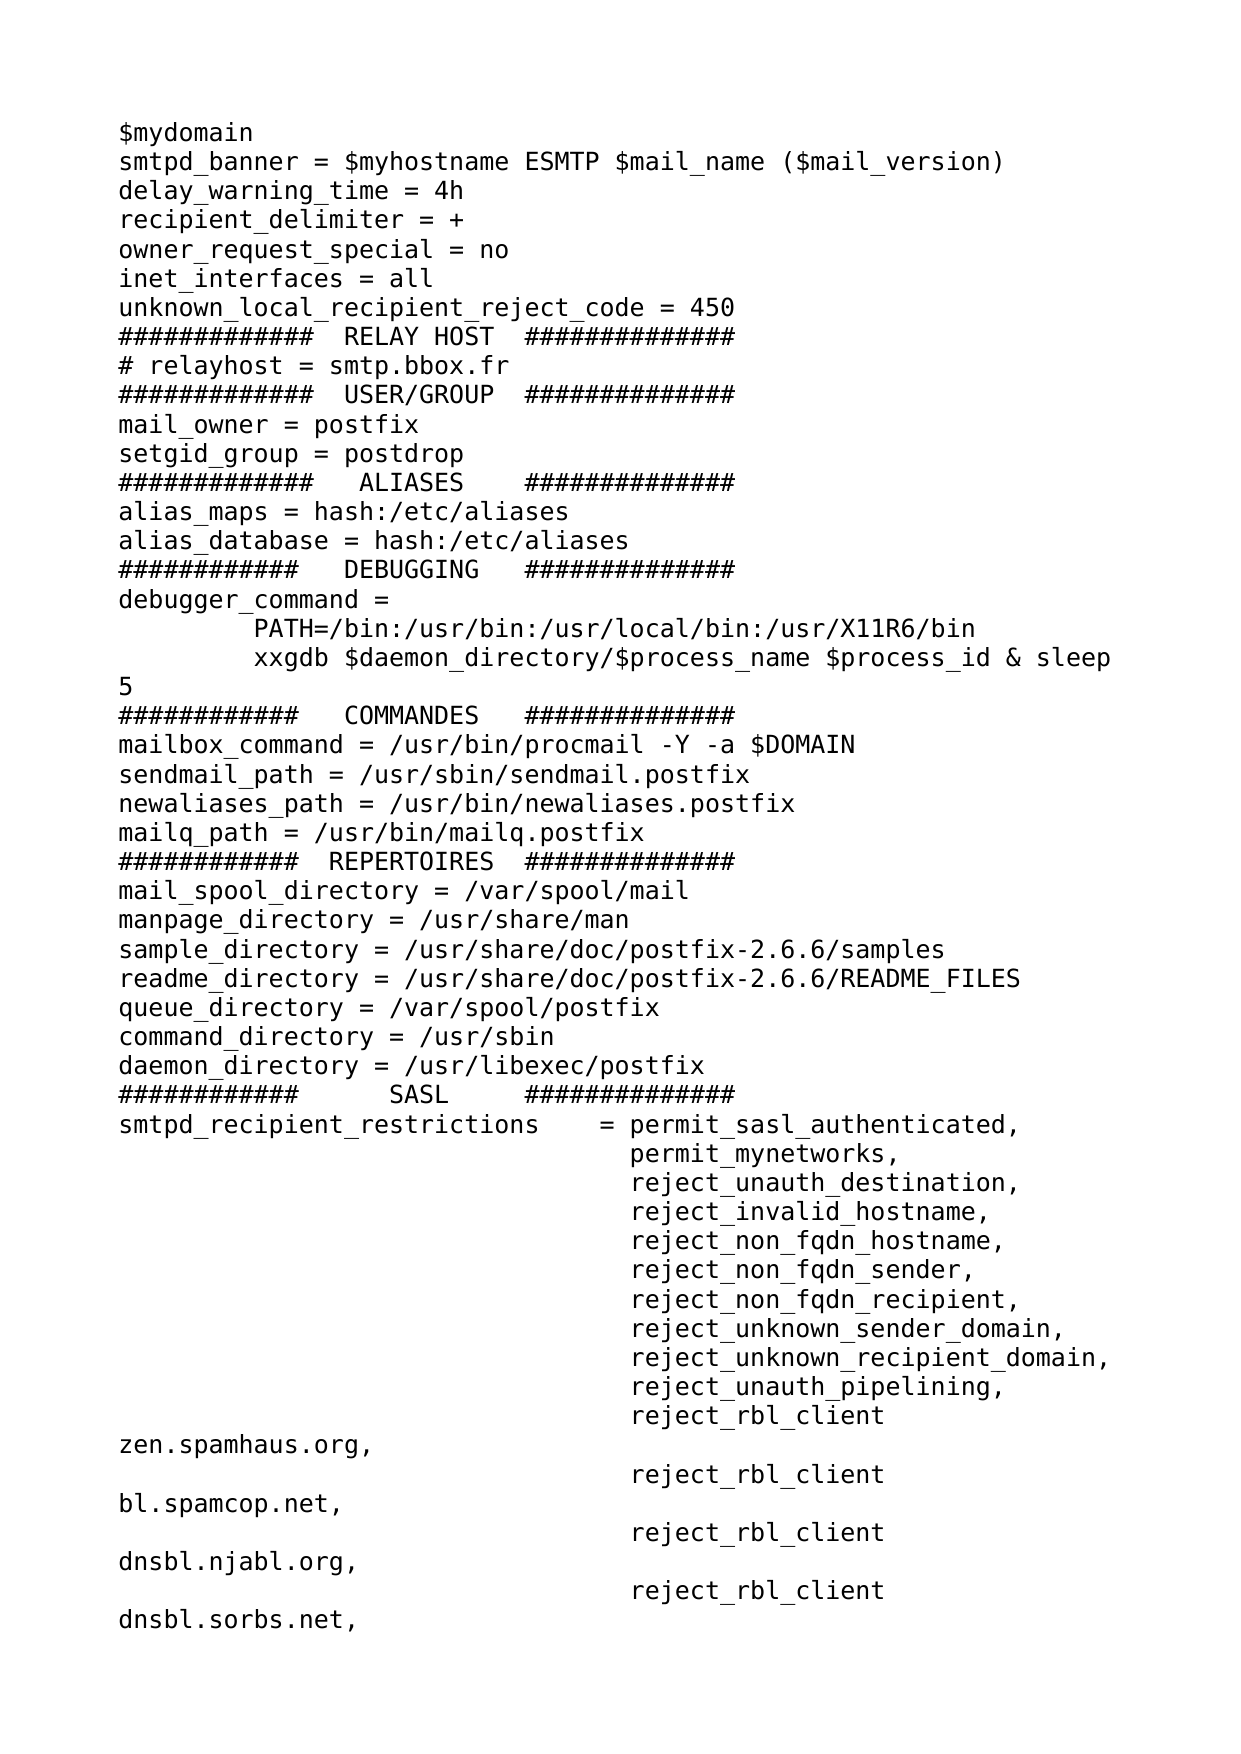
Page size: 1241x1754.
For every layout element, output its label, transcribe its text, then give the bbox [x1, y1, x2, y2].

text $mydomain smtpd_banner = $myhostname ESMTP $mail_name ($mail_version) delay_warning_time = 4h recipient_delimiter = + owner_request_special = no inet_interfaces = all unknown_local_recipient_reject_code = 450 ############# RELAY HOST ############## # relayhost = smtp.bbox.fr ############# USER/GROUP ############## mail_owner = postfix setgid_group = postdrop ############# ALIASES ############## alias_maps = hash:/etc/aliases alias_database = hash:/etc/aliases ############ DEBUGGING ############## debugger_command = PATH=/bin:/usr/bin:/usr/local/bin:/usr/X11R6/bin xxgdb $daemon_directory/$process_name $process_id & sleep 5 ############ COMMANDES ############## mailbox_command = /usr/bin/procmail -Y -a $DOMAIN sendmail_path = /usr/sbin/sendmail.postfix newaliases_path = /usr/bin/newaliases.postfix mailq_path = /usr/bin/mailq.postfix ############ REPERTOIRES ############## mail_spool_directory = /var/spool/mail manpage_directory = /usr/share/man sample_directory = /usr/share/doc/postfix-2.6.6/samples readme_directory = /usr/share/doc/postfix-2.6.6/README_FILES queue_directory = /var/spool/postfix command_directory = /usr/sbin daemon_directory = /usr/libexec/postfix ############ SASL ############## smtpd_recipient_restrictions = permit_sasl_authenticated, permit_mynetworks, reject_unauth_destination, reject_invalid_hostname, reject_non_fqdn_hostname, reject_non_fqdn_sender, reject_non_fqdn_recipient, reject_unknown_sender_domain, reject_unknown_recipient_domain, reject_unauth_pipelining, reject_rbl_client zen.spamhaus.org, reject_rbl_client bl.spamcop.net, reject_rbl_client dnsbl.njabl.org, reject_rbl_client dnsbl.sorbs.net, [118, 118, 1122, 1635]
